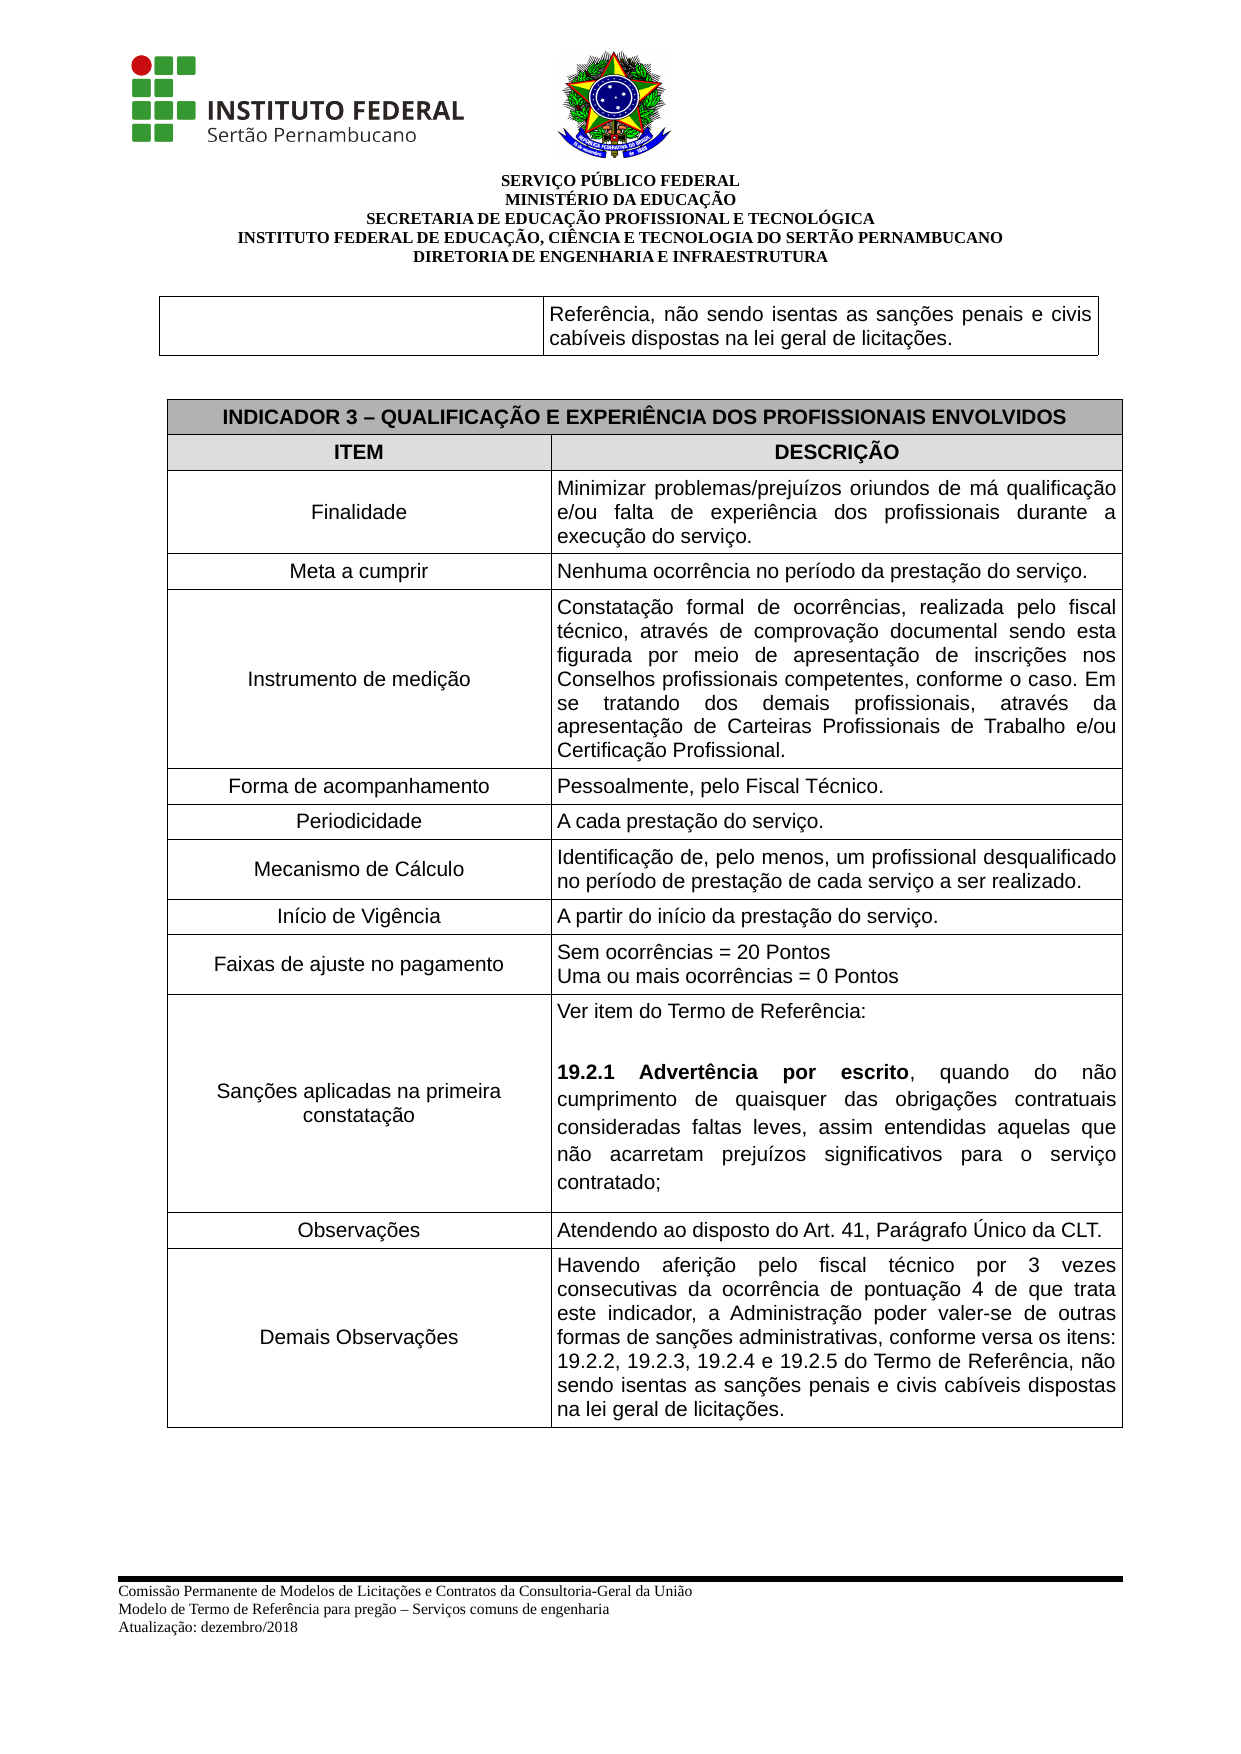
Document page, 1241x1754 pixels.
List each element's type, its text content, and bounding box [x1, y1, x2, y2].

picture [131, 55, 464, 142]
table_cell DESCRIÇÃO [552, 435, 1122, 470]
table_cell A cada prestação do serviço. [552, 805, 1122, 839]
table_cell Havendo aferição pelo fiscal técnico por 3 vezes consecutivas da ocorrência de pontuação 4 de que trata este indicador, a Administração poder valer-se de outras formas de sanções administrativas, conforme versa os itens: 19.2.2, 19.2.3, 19.2.4 e 19.2.5 do Termo de Referência, não sendo isentas as sanções penais e civis cabíveis dispostas na lei geral de licitações. [552, 1249, 1122, 1427]
table_cell Instrumento de medição [168, 590, 551, 768]
table_cell Referência, não sendo isentas as sanções penais e civis cabíveis dispostas na lei geral de licitações. [544, 297, 1098, 355]
table_cell Mecanismo de Cálculo [168, 840, 551, 898]
table_header INDICADOR 3 – QUALIFICAÇÃO E EXPERIÊNCIA DOS PROFISSIONAIS ENVOLVIDOS [168, 400, 1122, 434]
table_cell Demais Observações [168, 1249, 551, 1427]
table_cell Observações [168, 1213, 551, 1247]
table_cell Sem ocorrências = 20 Pontos Uma ou mais ocorrências = 0 Pontos [552, 935, 1122, 993]
table_cell ITEM [168, 435, 551, 470]
table_cell Ver item do Termo de Referência: 19.2.1 Advertência por escrito, quando do não cumprimento de quaisquer das obrigações contratuais consideradas faltas leves, assim entendidas aquelas que não acarretam prejuízos significativos para o serviço contratado; [552, 995, 1122, 1212]
table_cell Forma de acompanhamento [168, 769, 551, 803]
table_cell Meta a cumprir [168, 554, 551, 589]
table_cell Início de Vigência [168, 900, 551, 934]
table_cell Identificação de, pelo menos, um profissional desqualificado no período de prestação de cada serviço a ser realizado. [552, 840, 1122, 898]
table_cell Faixas de ajuste no pagamento [168, 935, 551, 993]
table_cell Constatação formal de ocorrências, realizada pelo fiscal técnico, através de comprovação documental sendo esta figurada por meio de apresentação de inscrições nos Conselhos profissionais competentes, conforme o caso. Em se tratando dos demais profissionais, através da apresentação de Carteiras Profissionais de Trabalho e/ou Certificação Profissional. [552, 590, 1122, 768]
table_cell Minimizar problemas/prejuízos oriundos de má qualificação e/ou falta de experiência dos profissionais durante a execução do serviço. [552, 471, 1122, 553]
table_cell Sanções aplicadas na primeira constatação [168, 995, 551, 1212]
table_cell Periodicidade [168, 805, 551, 839]
table_cell Finalidade [168, 471, 551, 553]
table_cell Atendendo ao disposto do Art. 41, Parágrafo Único da CLT. [552, 1213, 1122, 1247]
table_cell A partir do início da prestação do serviço. [552, 900, 1122, 934]
table_cell [160, 297, 543, 355]
table_cell Nenhuma ocorrência no período da prestação do serviço. [552, 554, 1122, 589]
table_cell Pessoalmente, pelo Fiscal Técnico. [552, 769, 1122, 803]
